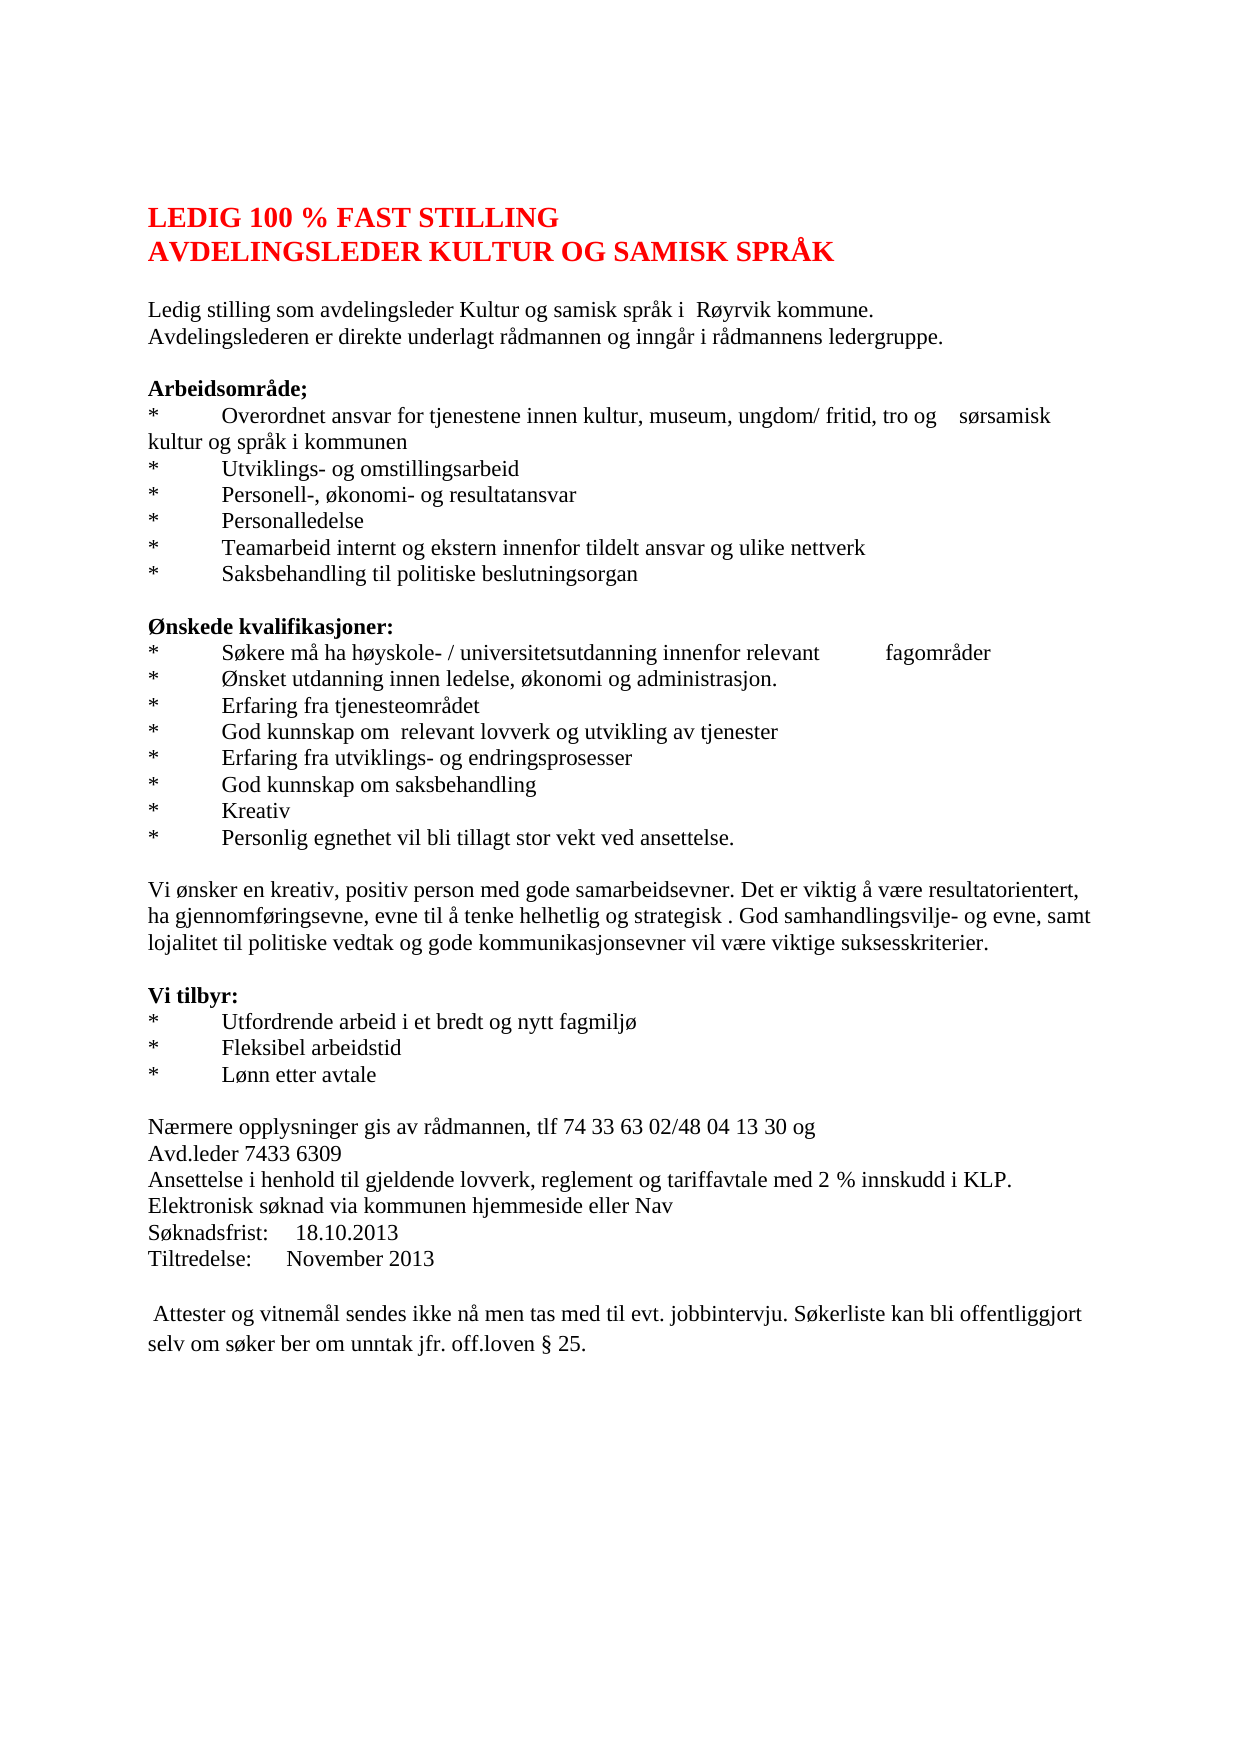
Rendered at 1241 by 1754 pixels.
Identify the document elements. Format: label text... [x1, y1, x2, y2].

text * Søkere må ha høyskole- / universitetsutdanning innenfor relevant fagområder [148, 639, 1093, 665]
text * God kunnskap om relevant lovverk og utvikling av tjenester [148, 718, 1093, 744]
text * Erfaring fra utviklings- og endringsprosesser [148, 744, 1093, 771]
text AVDELINGSLEDER KULTUR OG SAMISK SPRÅK [148, 234, 1093, 268]
text Ledig stilling som avdelingsleder Kultur og samisk språk i Røyrvik kommune. [148, 296, 1093, 323]
text Avdelingslederen er direkte underlagt rådmannen og inngår i rådmannens ledergruppe. [148, 323, 1093, 349]
text Søknadsfrist: 18.10.2013 [148, 1219, 1093, 1245]
text * Kreativ [148, 797, 1093, 823]
text Vi ønsker en kreativ, positiv person med gode samarbeidsevner. Det er viktig å være resultatorientert, ha gjennomføringsevne, evne til å tenke helhetlig og strategisk . God samhandlingsvilje- og evne, samt lojalitet til politiske vedtak og gode kommunikasjonsevner vil være viktige suksesskriterier. [148, 876, 1093, 955]
text Ønskede kvalifikasjoner: [148, 613, 1093, 639]
text * Personlig egnethet vil bli tillagt stor vekt ved ansettelse. [148, 823, 1093, 850]
text * Utviklings- og omstillingsarbeid [148, 454, 1093, 481]
text LEDIG 100 % FAST STILLING [148, 201, 1093, 234]
text * Lønn etter avtale [148, 1061, 1093, 1087]
text * Fleksibel arbeidstid [148, 1034, 1093, 1061]
text * Personalledelse [148, 507, 1093, 534]
text Attester og vitnemål sendes ikke nå men tas med til evt. jobbintervju. Søkerliste kan bli offentliggjort selv om søker ber om unntak jfr. off.loven § 25. [148, 1300, 1093, 1357]
text * Teamarbeid internt og ekstern innenfor tildelt ansvar og ulike nettverk [148, 534, 1093, 560]
text Arbeidsområde; [148, 376, 1093, 402]
text Tiltredelse: November 2013 [148, 1245, 1093, 1272]
text * God kunnskap om saksbehandling [148, 771, 1093, 797]
text * Overordnet ansvar for tjenestene innen kultur, museum, ungdom/ fritid, tro og sørsamisk kultur og språk i kommunen [148, 402, 1093, 454]
text Avd.leder 7433 6309 [148, 1140, 1093, 1166]
text Ansettelse i henhold til gjeldende lovverk, reglement og tariffavtale med 2 % innskudd i KLP. [148, 1166, 1093, 1192]
text Nærmere opplysninger gis av rådmannen, tlf 74 33 63 02/48 04 13 30 og [148, 1113, 1093, 1140]
text * Personell-, økonomi- og resultatansvar [148, 481, 1093, 507]
text * Erfaring fra tjenesteområdet [148, 692, 1093, 718]
text * Ønsket utdanning innen ledelse, økonomi og administrasjon. [148, 665, 1093, 692]
text * Saksbehandling til politiske beslutningsorgan [148, 560, 1093, 586]
text Vi tilbyr: [148, 982, 1093, 1008]
text * Utfordrende arbeid i et bredt og nytt fagmiljø [148, 1008, 1093, 1034]
text Elektronisk søknad via kommunen hjemmeside eller Nav [148, 1192, 1093, 1219]
